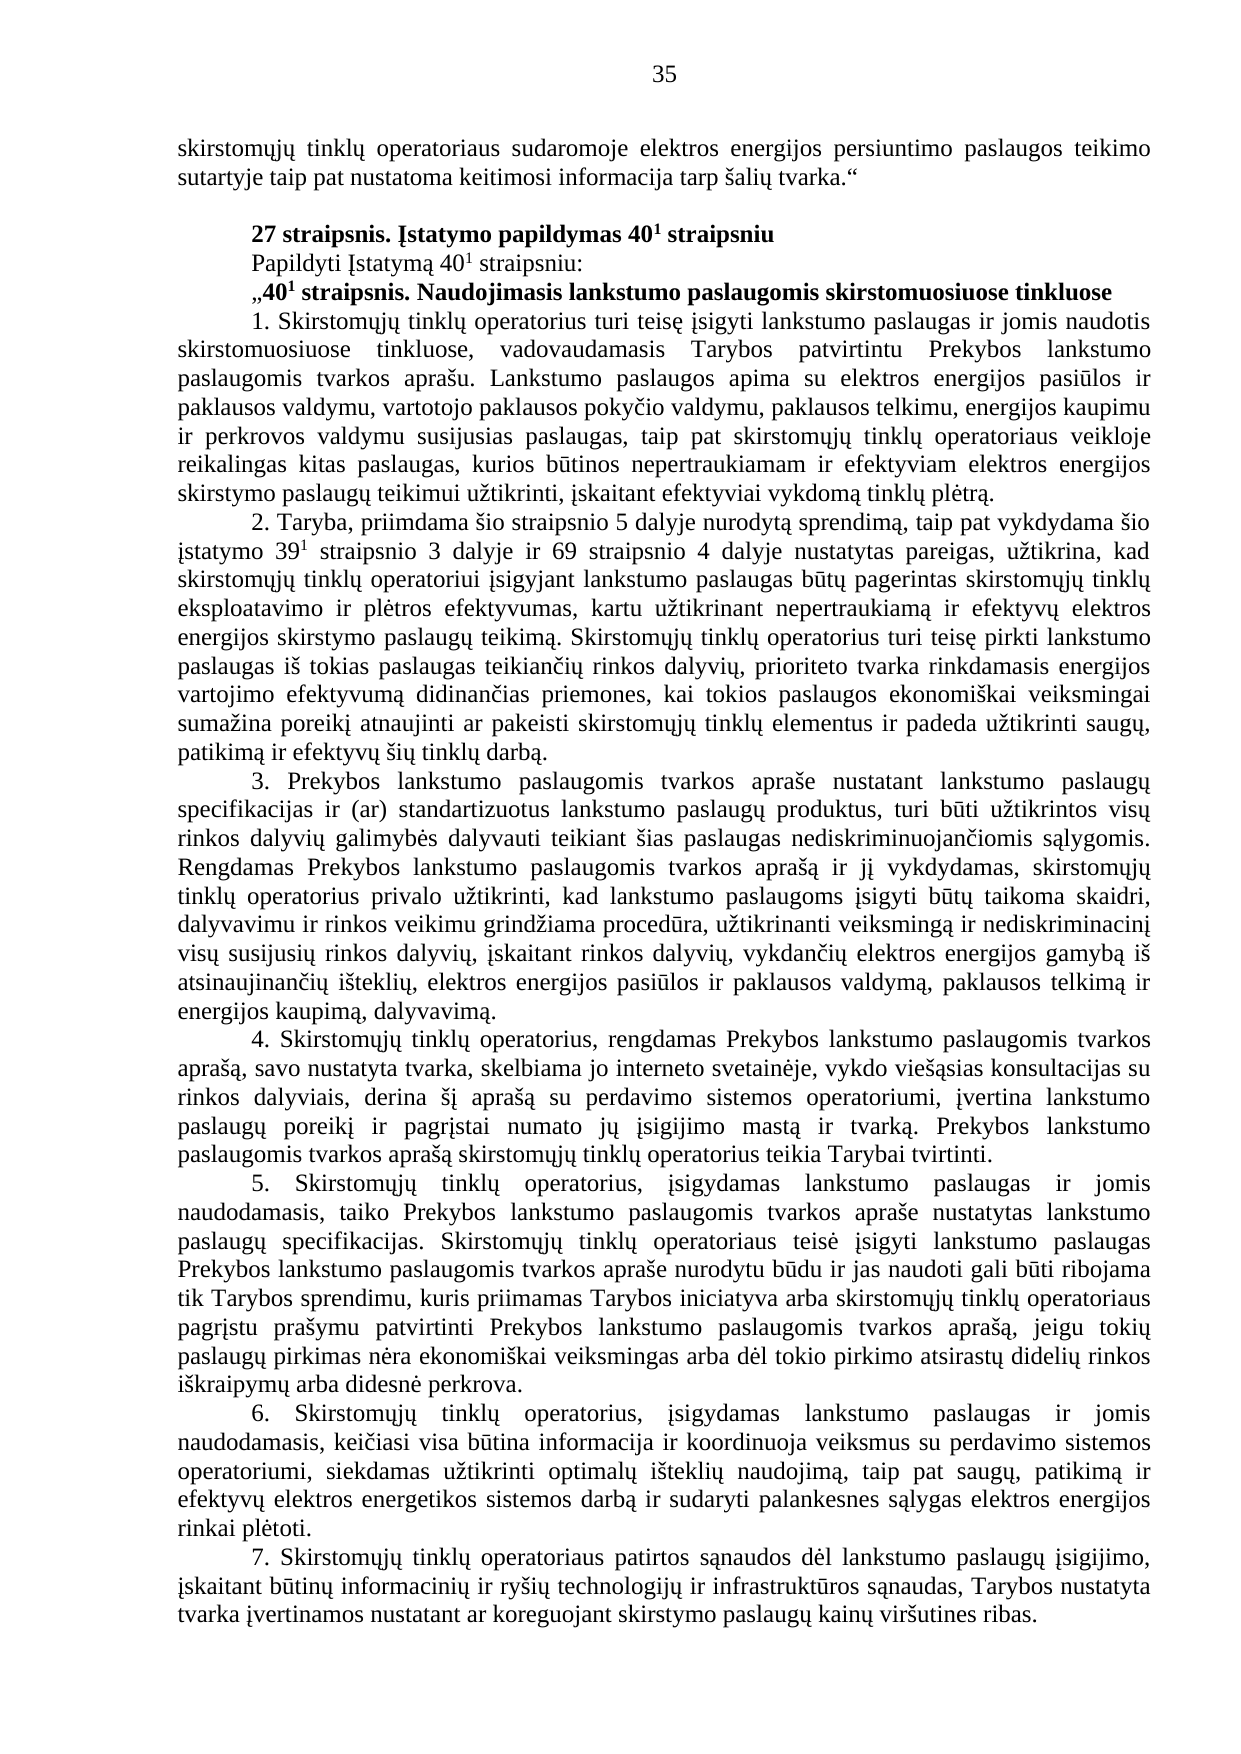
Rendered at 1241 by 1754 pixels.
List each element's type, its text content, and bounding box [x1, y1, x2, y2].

text skirstomųjų tinklų operatoriaus sudaromoje elektros energijos persiuntimo paslaugos teikimo sutartyje taip pat nustatoma keitimosi informacija tarp šalių tvarka.“ [177, 133, 1152, 191]
text 4. Skirstomųjų tinklų operatorius, rengdamas Prekybos lankstumo paslaugomis tvarkos aprašą, savo nustatyta tvarka, skelbiama jo interneto svetainėje, vykdo viešąsias konsultacijas su rinkos dalyviais, derina šį aprašą su perdavimo sistemos operatoriumi, įvertina lankstumo paslaugų poreikį ir pagrįstai numato jų įsigijimo mastą ir tvarką. Prekybos lankstumo paslaugomis tvarkos aprašą skirstomųjų tinklų operatorius teikia Tarybai tvirtinti. [177, 1024, 1152, 1168]
text 3. Prekybos lankstumo paslaugomis tvarkos apraše nustatant lankstumo paslaugų specifikacijas ir (ar) standartizuotus lankstumo paslaugų produktus, turi būti užtikrintos visų rinkos dalyvių galimybės dalyvauti teikiant šias paslaugas nediskriminuojančiomis sąlygomis. Rengdamas Prekybos lankstumo paslaugomis tvarkos aprašą ir jį vykdydamas, skirstomųjų tinklų operatorius privalo užtikrinti, kad lankstumo paslaugoms įsigyti būtų taikoma skaidri, dalyvavimu ir rinkos veikimu grindžiama procedūra, užtikrinanti veiksmingą ir nediskriminacinį visų susijusių rinkos dalyvių, įskaitant rinkos dalyvių, vykdančių elektros energijos gamybą iš atsinaujinančių išteklių, elektros energijos pasiūlos ir paklausos valdymą, paklausos telkimą ir energijos kaupimą, dalyvavimą. [177, 766, 1152, 1024]
text „401 straipsnis. Naudojimasis lankstumo paslaugomis skirstomuosiuose tinkluose [177, 277, 1152, 306]
text 6. Skirstomųjų tinklų operatorius, įsigydamas lankstumo paslaugas ir jomis naudodamasis, keičiasi visa būtina informacija ir koordinuoja veiksmus su perdavimo sistemos operatoriumi, siekdamas užtikrinti optimalų išteklių naudojimą, taip pat saugų, patikimą ir efektyvų elektros energetikos sistemos darbą ir sudaryti palankesnes sąlygas elektros energijos rinkai plėtoti. [177, 1398, 1152, 1542]
text 1. Skirstomųjų tinklų operatorius turi teisę įsigyti lankstumo paslaugas ir jomis naudotis skirstomuosiuose tinkluose, vadovaudamasis Tarybos patvirtintu Prekybos lankstumo paslaugomis tvarkos aprašu. Lankstumo paslaugos apima su elektros energijos pasiūlos ir paklausos valdymu, vartotojo paklausos pokyčio valdymu, paklausos telkimu, energijos kaupimu ir perkrovos valdymu susijusias paslaugas, taip pat skirstomųjų tinklų operatoriaus veikloje reikalingas kitas paslaugas, kurios būtinos nepertraukiamam ir efektyviam elektros energijos skirstymo paslaugų teikimui užtikrinti, įskaitant efektyviai vykdomą tinklų plėtrą. [177, 306, 1152, 507]
text 2. Taryba, priimdama šio straipsnio 5 dalyje nurodytą sprendimą, taip pat vykdydama šio įstatymo 391 straipsnio 3 dalyje ir 69 straipsnio 4 dalyje nustatytas pareigas, užtikrina, kad skirstomųjų tinklų operatoriui įsigyjant lankstumo paslaugas būtų pagerintas skirstomųjų tinklų eksploatavimo ir plėtros efektyvumas, kartu užtikrinant nepertraukiamą ir efektyvų elektros energijos skirstymo paslaugų teikimą. Skirstomųjų tinklų operatorius turi teisę pirkti lankstumo paslaugas iš tokias paslaugas teikiančių rinkos dalyvių, prioriteto tvarka rinkdamasis energijos vartojimo efektyvumą didinančias priemones, kai tokios paslaugos ekonomiškai veiksmingai sumažina poreikį atnaujinti ar pakeisti skirstomųjų tinklų elementus ir padeda užtikrinti saugų, patikimą ir efektyvų šių tinklų darbą. [177, 507, 1152, 766]
text Papildyti Įstatymą 401 straipsniu: [177, 248, 1152, 277]
text 27 straipsnis. Įstatymo papildymas 401 straipsniu [177, 219, 1152, 248]
text 7. Skirstomųjų tinklų operatoriaus patirtos sąnaudos dėl lankstumo paslaugų įsigijimo, įskaitant būtinų informacinių ir ryšių technologijų ir infrastruktūros sąnaudas, Tarybos nustatyta tvarka įvertinamos nustatant ar koreguojant skirstymo paslaugų kainų viršutines ribas. [177, 1542, 1152, 1628]
text 5. Skirstomųjų tinklų operatorius, įsigydamas lankstumo paslaugas ir jomis naudodamasis, taiko Prekybos lankstumo paslaugomis tvarkos apraše nustatytas lankstumo paslaugų specifikacijas. Skirstomųjų tinklų operatoriaus teisė įsigyti lankstumo paslaugas Prekybos lankstumo paslaugomis tvarkos apraše nurodytu būdu ir jas naudoti gali būti ribojama tik Tarybos sprendimu, kuris priimamas Tarybos iniciatyva arba skirstomųjų tinklų operatoriaus pagrįstu prašymu patvirtinti Prekybos lankstumo paslaugomis tvarkos aprašą, jeigu tokių paslaugų pirkimas nėra ekonomiškai veiksmingas arba dėl tokio pirkimo atsirastų didelių rinkos iškraipymų arba didesnė perkrova. [177, 1168, 1152, 1398]
